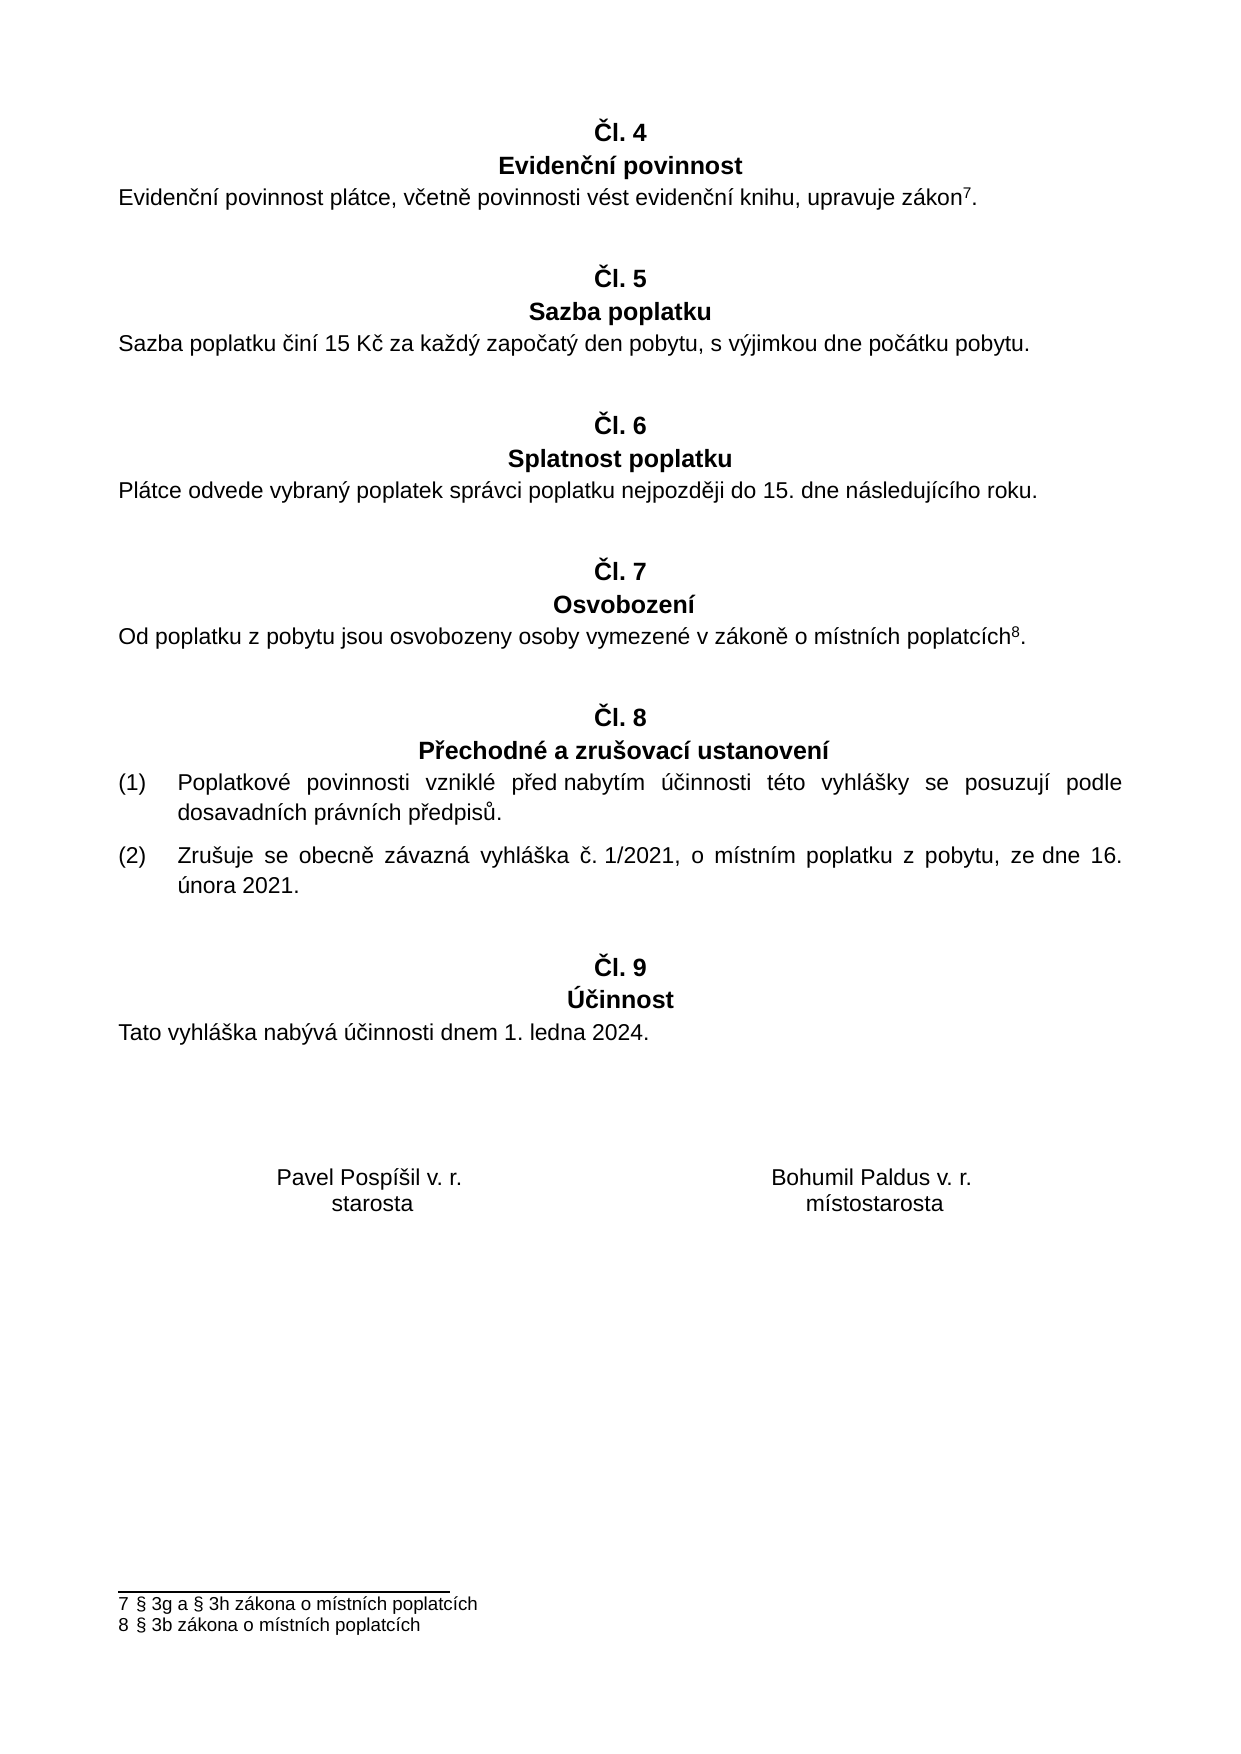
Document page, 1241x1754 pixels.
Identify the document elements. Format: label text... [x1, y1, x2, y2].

table_cell [118, 1222, 620, 1340]
text § 3g a § 3h zákona o místních poplatcích [118, 1592, 1122, 1614]
list Poplatkové povinnosti vzniklé před nabytím účinnosti této vyhlášky se posuzují podle dosavadních právních předpisů. [118, 769, 1122, 826]
subtitle Čl. 9 Účinnost [118, 952, 1122, 1014]
text Od poplatku z pobytu jsou osvobozeny osoby vymezené v zákoně o místních poplatcích. [118, 623, 1122, 649]
subtitle Čl. 7 Osvobození [118, 557, 1122, 619]
table_header Pavel Pospíšil v. r. starosta [118, 1104, 620, 1222]
text Sazba poplatku činí 15 Kč za každý započatý den pobytu, s výjimkou dne počátku pobytu. [118, 330, 1122, 357]
table_cell [620, 1222, 1122, 1340]
list Zrušuje se obecně závazná vyhláška č. 1/2021, o místním poplatku z pobytu, ze dne 16. února 2021. [118, 842, 1122, 899]
subtitle Čl. 8 Přechodné a zrušovací ustanovení [118, 703, 1122, 765]
subtitle Čl. 5 Sazba poplatku [118, 264, 1122, 326]
subtitle Čl. 4 Evidenční povinnost [118, 118, 1122, 180]
text § 3b zákona o místních poplatcích [118, 1614, 1122, 1635]
table_header Bohumil Paldus v. r. místostarosta [620, 1104, 1122, 1222]
subtitle Čl. 6 Splatnost poplatku [118, 411, 1122, 472]
text Tato vyhláška nabývá účinnosti dnem 1. ledna 2024. [118, 1018, 1122, 1045]
text Plátce odvede vybraný poplatek správci poplatku nejpozději do 15. dne následujícího roku. [118, 477, 1122, 503]
text Evidenční povinnost plátce, včetně povinnosti vést evidenční knihu, upravuje zákon. [118, 184, 1122, 211]
